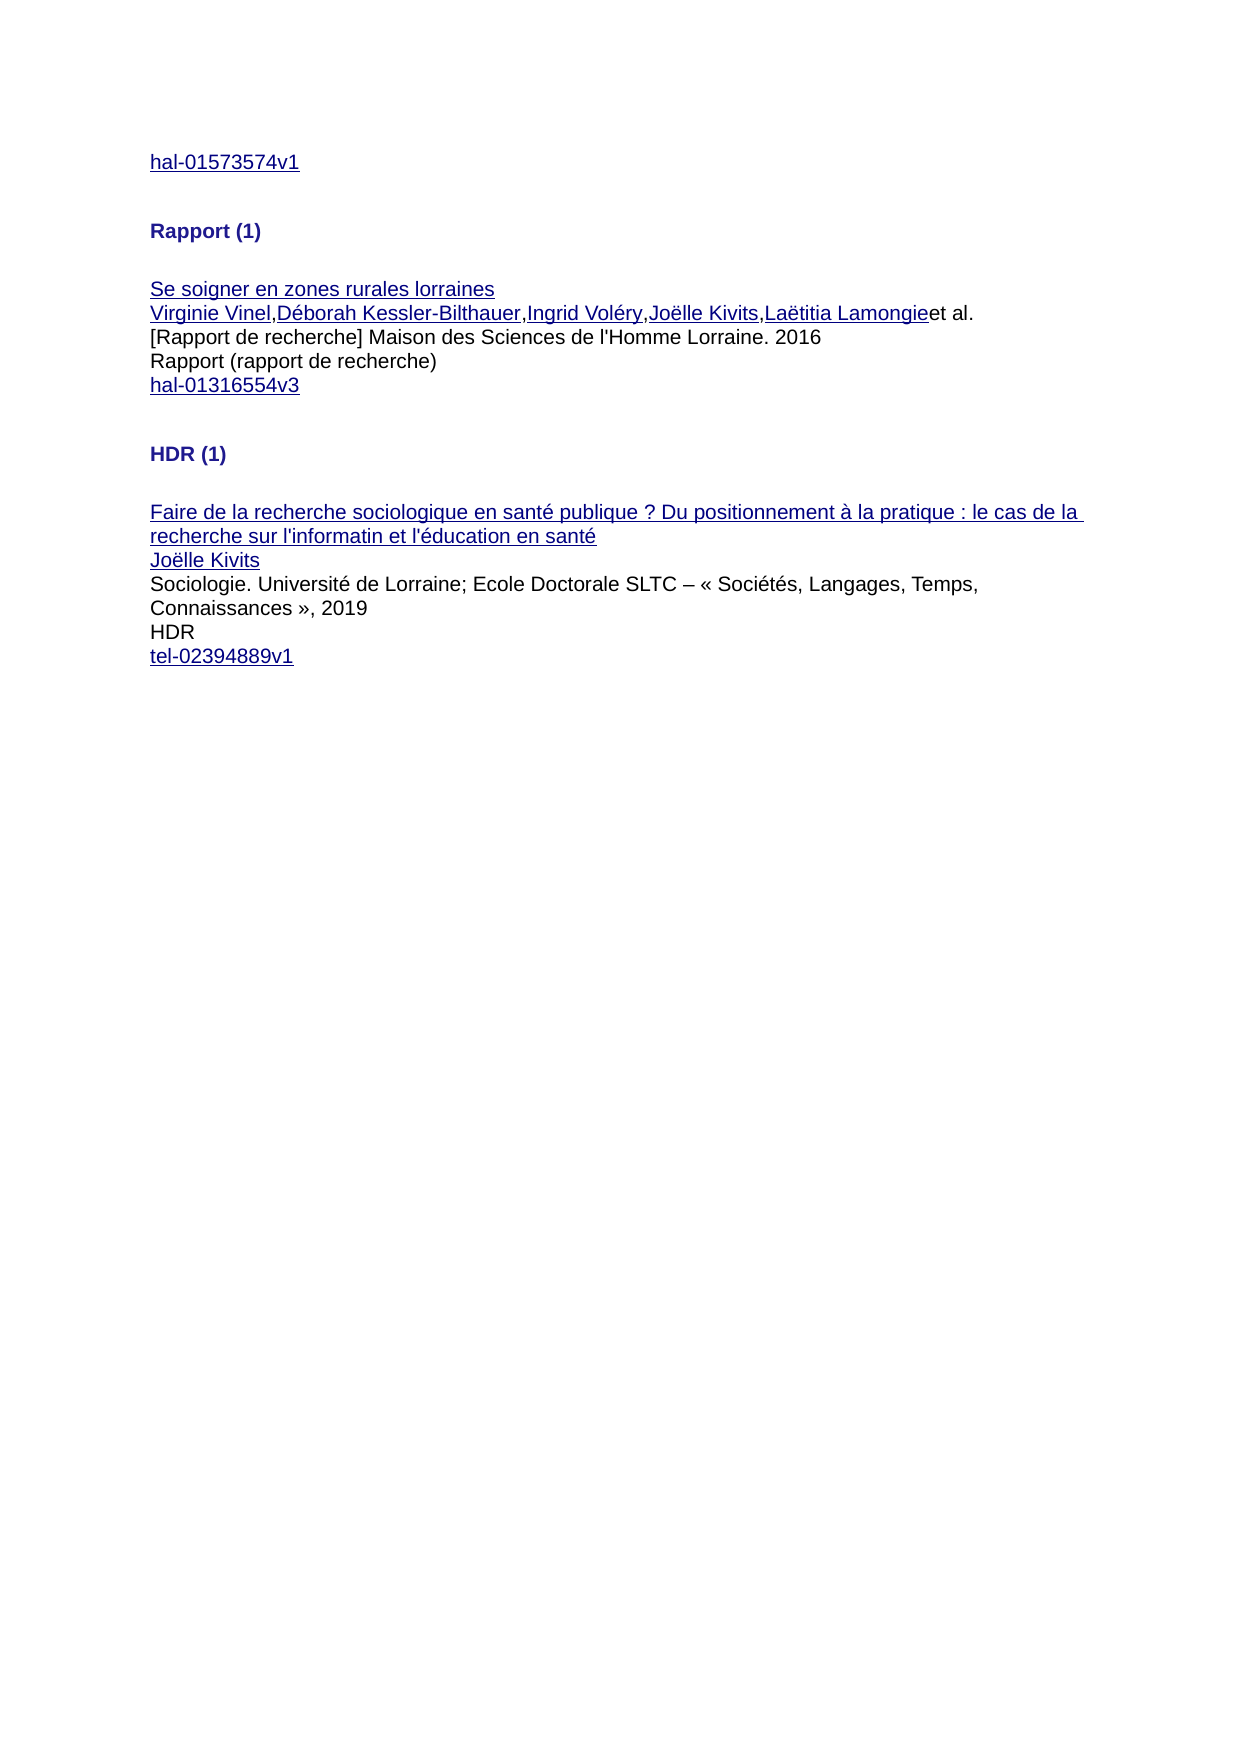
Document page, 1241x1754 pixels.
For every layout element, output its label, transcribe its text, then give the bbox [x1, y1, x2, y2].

table_header Se soigner en zones rurales lorraines Virginie Vinel,Déborah Kessler-Bilthauer,Ingrid Voléry,Joëlle Kivits,Laëtitia Lamongieet al. [Rapport de recherche] Maison des Sciences de l'Homme Lorraine. 2016 Rapport (rapport de recherche) hal-01316554v3 [150, 277, 1090, 397]
subtitle HDR (1) [150, 442, 1090, 466]
table_header Faire de la recherche sociologique en santé publique ? Du positionnement à la pratique : le cas de la recherche sur l'informatin et l'éducation en santé Joëlle Kivits Sociologie. Université de Lorraine; Ecole Doctorale SLTC – « Sociétés, Langages, Temps, Connaissances », 2019 HDR tel-02394889v1 [150, 500, 1090, 668]
subtitle Rapport (1) [150, 219, 1090, 243]
table_cell hal-01573574v1 [150, 150, 1090, 174]
